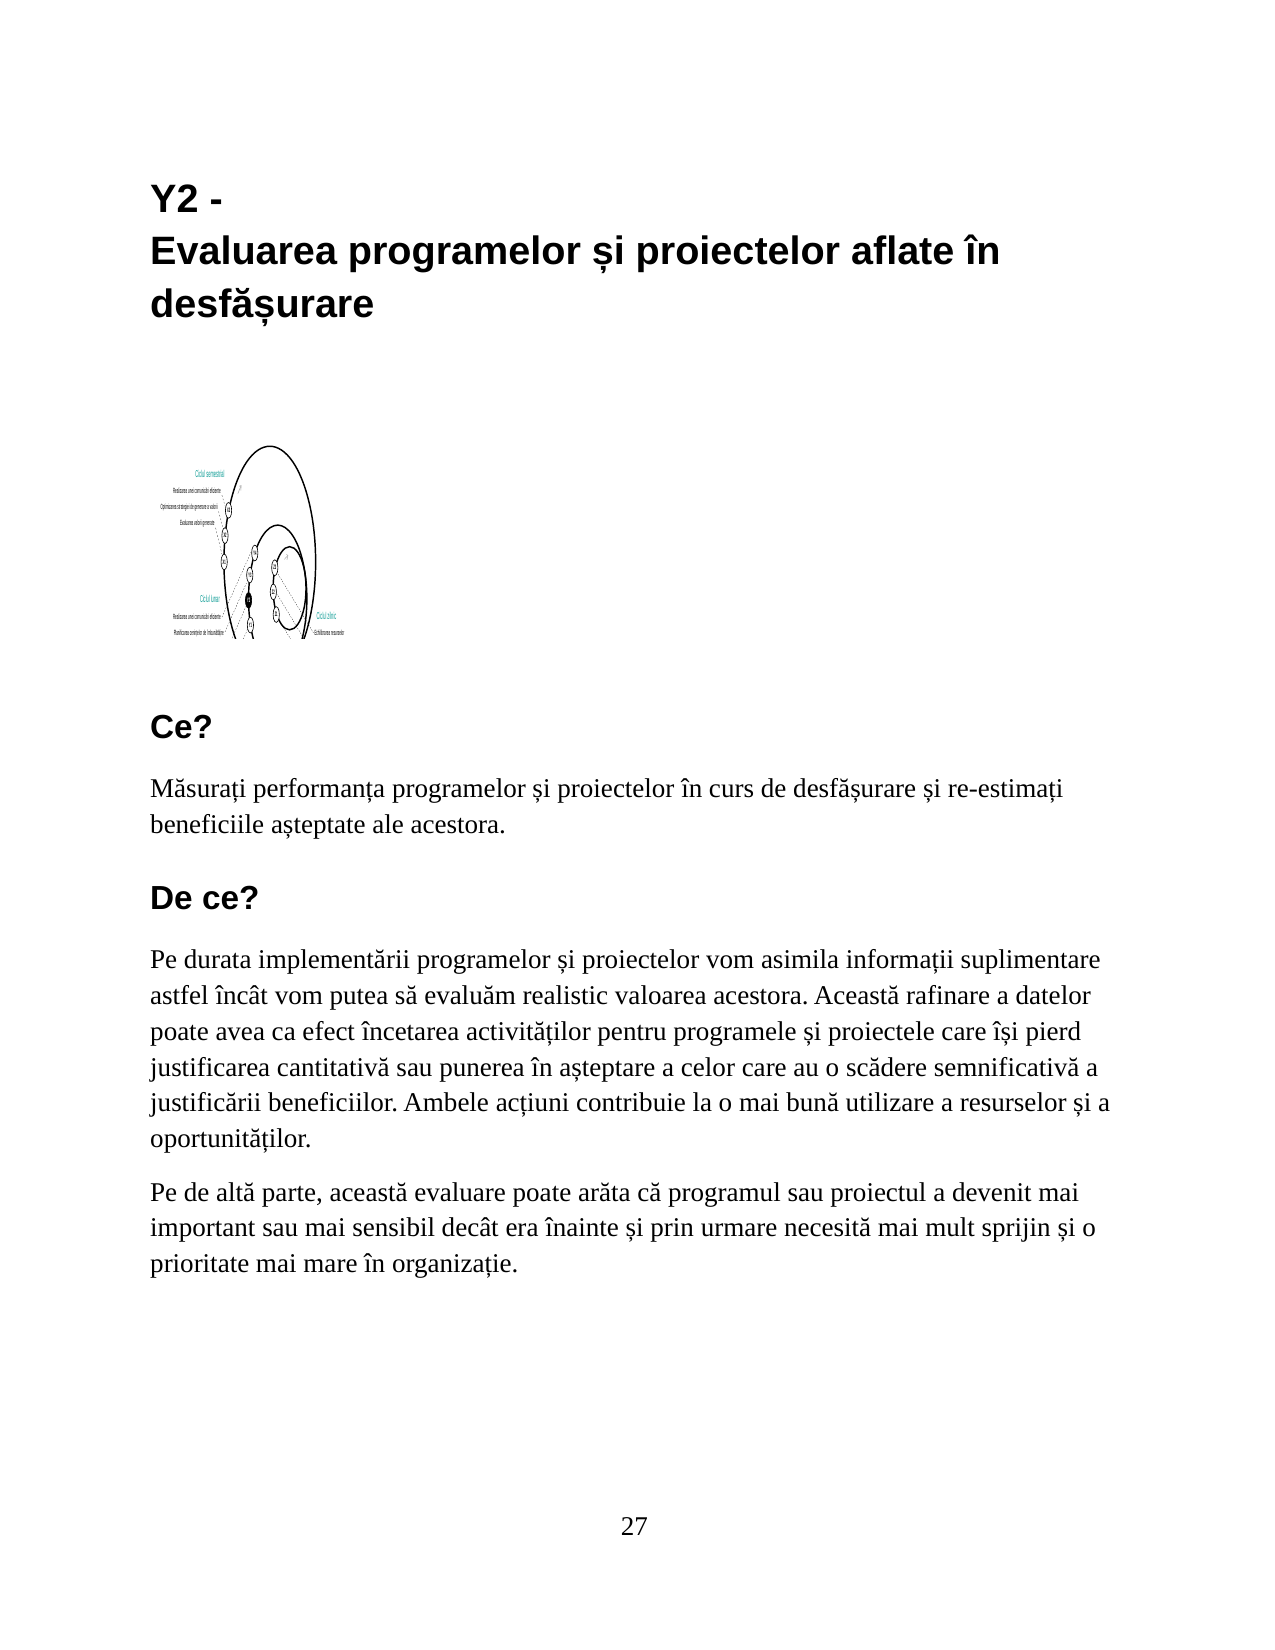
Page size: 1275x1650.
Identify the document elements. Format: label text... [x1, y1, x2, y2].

text Măsurați performanța programelor și proiectelor în curs de desfășurare și re-estimați beneficiile așteptate ale acestora. [150, 772, 1125, 839]
text Pe durata implementării programelor și proiectelor vom asimila informații suplimentare astfel încât vom putea să evaluăm realistic valoarea acestora. Această rafinare a datelor poate avea ca efect încetarea activităților pentru programele și proiectele care își pierd justificarea cantitativă sau punerea în așteptare a celor care au o scădere semnificativă a justificării beneficiilor. Ambele acțiuni contribuie la o mai bună utilizare a resurselor și a oportunităților. [150, 943, 1125, 1153]
subtitle De ce? [150, 878, 1125, 916]
subtitle Ce? [150, 707, 1125, 745]
text Pe de altă parte, această evaluare poate arăta că programul sau proiectul a devenit mai important sau mai sensibil decât era înainte și prin urmare necesită mai mult sprijin și o prioritate mai mare în organizație. [150, 1176, 1125, 1278]
subtitle Y2 - Evaluarea programelor și proiectelor aflate în desfășurare [150, 175, 1125, 325]
